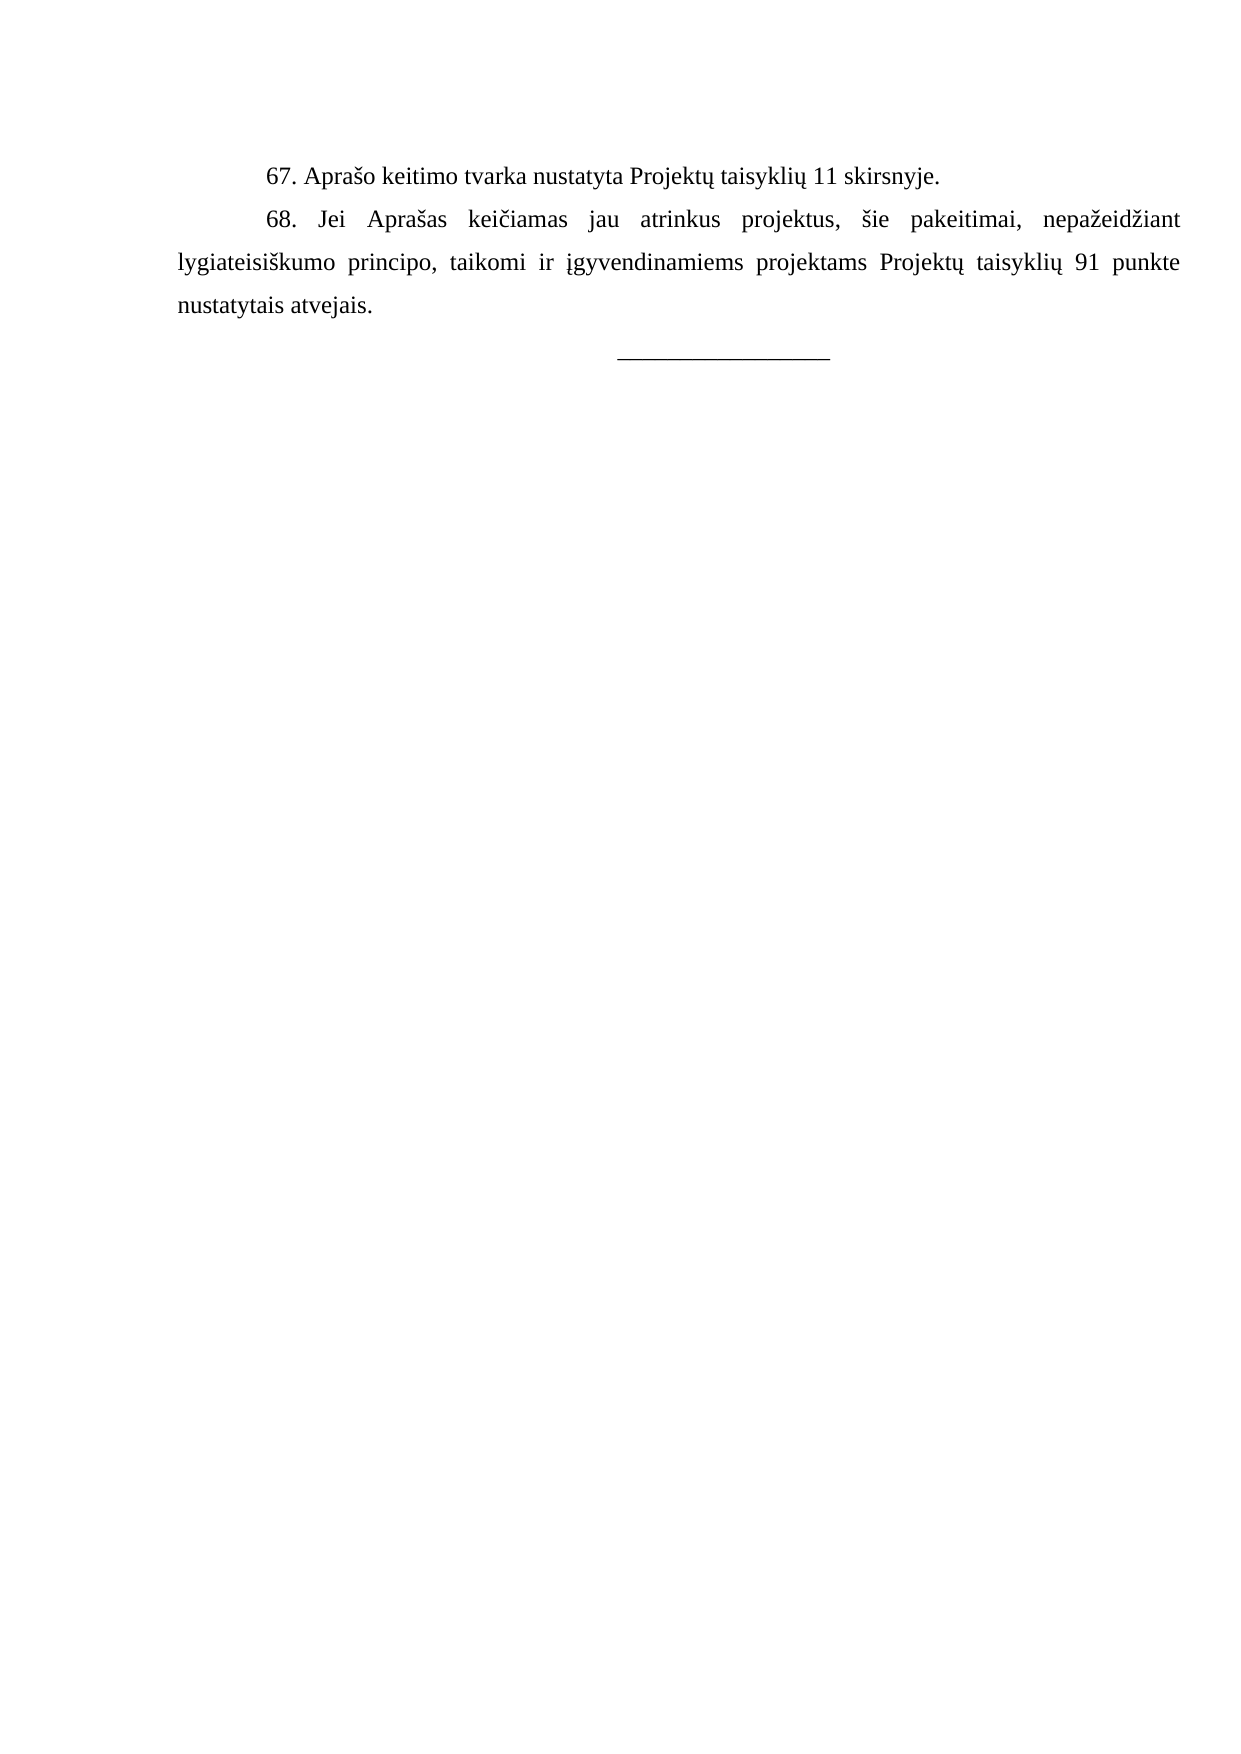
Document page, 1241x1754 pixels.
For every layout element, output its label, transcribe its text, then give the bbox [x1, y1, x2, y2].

text _________________ [177, 334, 1181, 362]
text 67. Aprašo keitimo tvarka nustatyta Projektų taisyklių 11 skirsnyje. [177, 161, 1181, 190]
text 68. Jei Aprašas keičiamas jau atrinkus projektus, šie pakeitimai, nepažeidžiant lygiateisiškumo principo, taikomi ir įgyvendinamiems projektams Projektų taisyklių 91 punkte nustatytais atvejais. [177, 204, 1181, 319]
